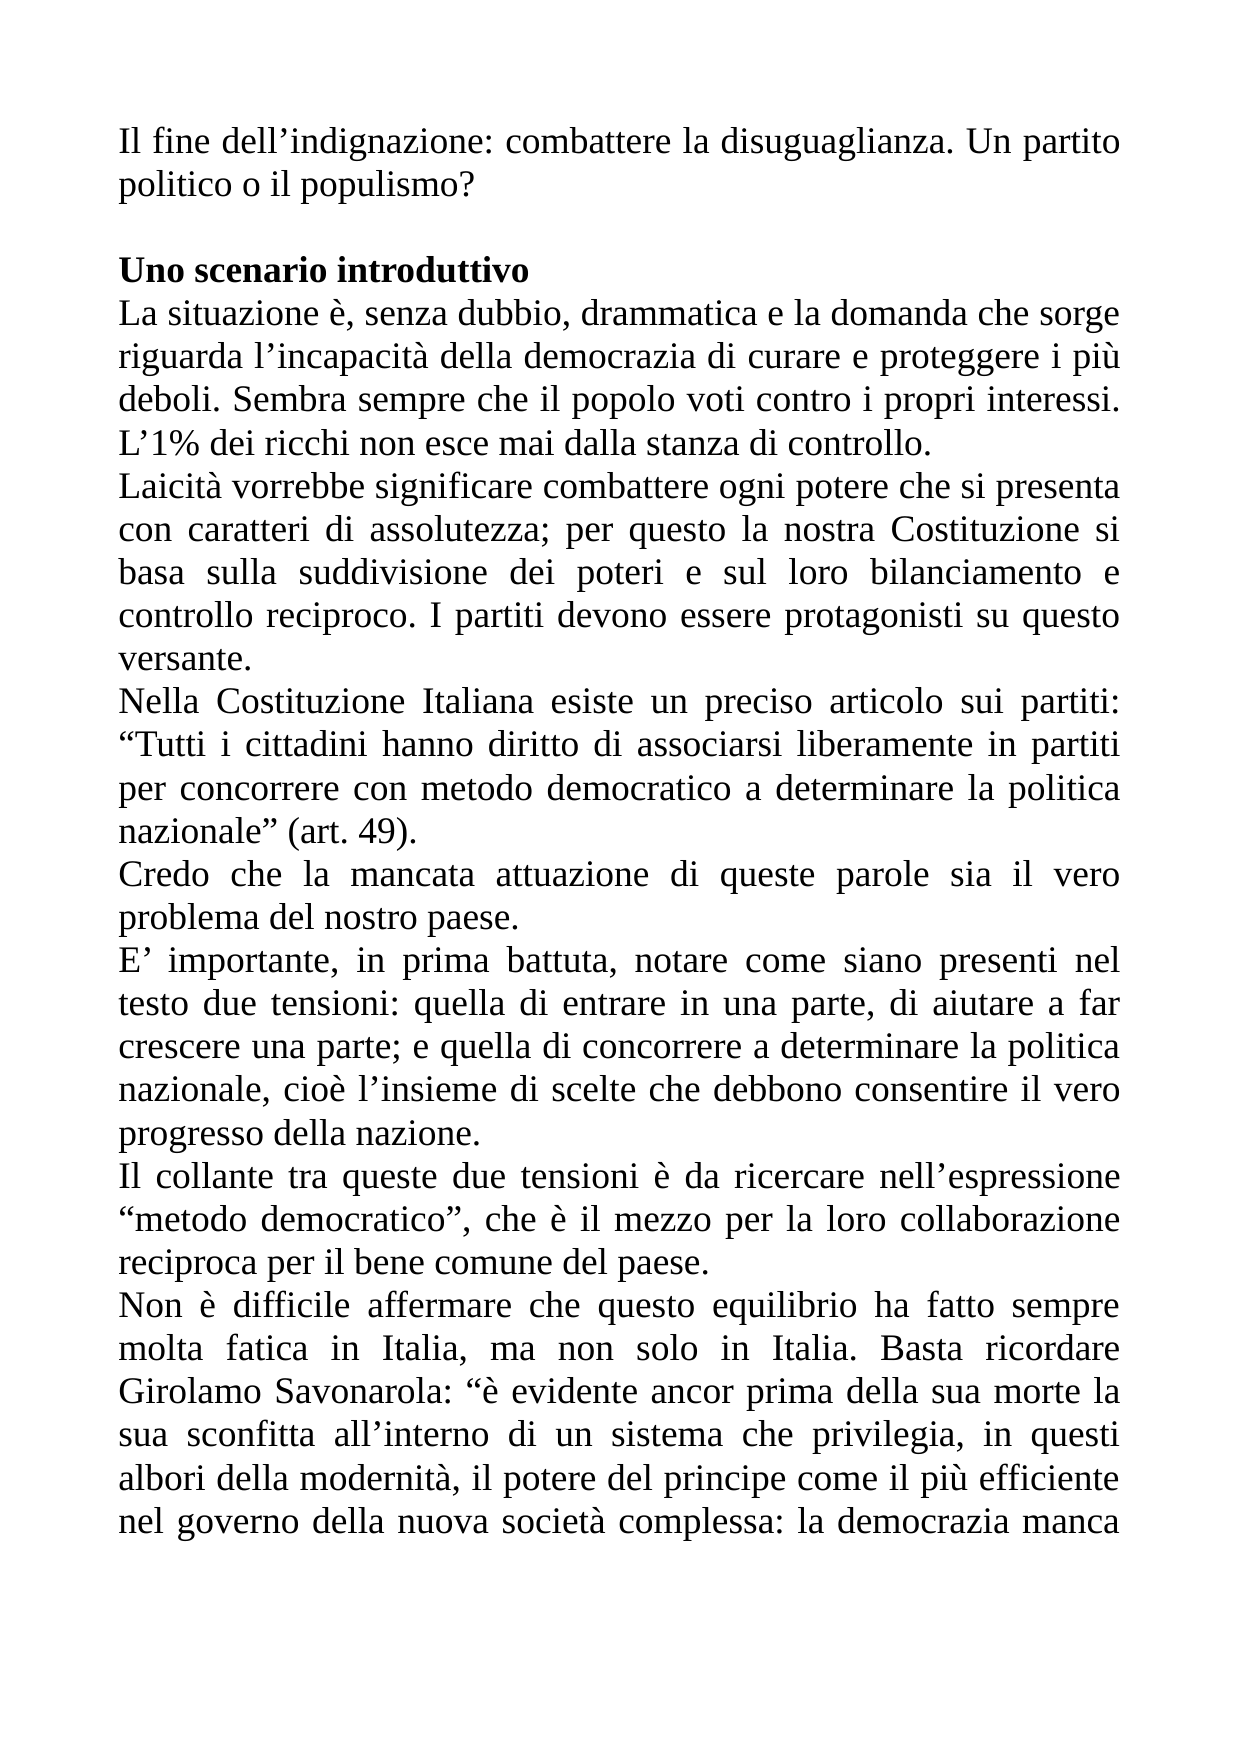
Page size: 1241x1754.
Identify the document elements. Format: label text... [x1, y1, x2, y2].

text E’ importante, in prima battuta, notare come siano presenti nel testo due tensioni: quella di entrare in una parte, di aiutare a far crescere una parte; e quella di concorrere a determinare la politica nazionale, cioè l’insieme di scelte che debbono consentire il vero progresso della nazione. [118, 937, 1122, 1153]
text Uno scenario introduttivo [118, 247, 1122, 291]
text Il collante tra queste due tensioni è da ricercare nell’espressione “metodo democratico”, che è il mezzo per la loro collaborazione reciproca per il bene comune del paese. [118, 1153, 1122, 1282]
text Laicità vorrebbe significare combattere ogni potere che si presenta con caratteri di assolutezza; per questo la nostra Costituzione si basa sulla suddivisione dei poteri e sul loro bilanciamento e controllo reciproco. I partiti devono essere protagonisti su questo versante. [118, 463, 1122, 679]
text Il fine dell’indignazione: combattere la disuguaglianza. Un partito politico o il populismo? [118, 118, 1122, 204]
text Nella Costituzione Italiana esiste un preciso articolo sui partiti: “Tutti i cittadini hanno diritto di associarsi liberamente in partiti per concorrere con metodo democratico a determinare la politica nazionale” (art. 49). [118, 679, 1122, 851]
text La situazione è, senza dubbio, drammatica e la domanda che sorge riguarda l’incapacità della democrazia di curare e proteggere i più deboli. Sembra sempre che il popolo voti contro i propri interessi. L’1% dei ricchi non esce mai dalla stanza di controllo. [118, 291, 1122, 463]
text Credo che la mancata attuazione di queste parole sia il vero problema del nostro paese. [118, 851, 1122, 937]
text Non è difficile affermare che questo equilibrio ha fatto sempre molta fatica in Italia, ma non solo in Italia. Basta ricordare Girolamo Savonarola: “è evidente ancor prima della sua morte la sua sconfitta all’interno di un sistema che privilegia, in questi albori della modernità, il potere del principe come il più efficiente nel governo della nuova società complessa: la democrazia manca [118, 1282, 1122, 1541]
